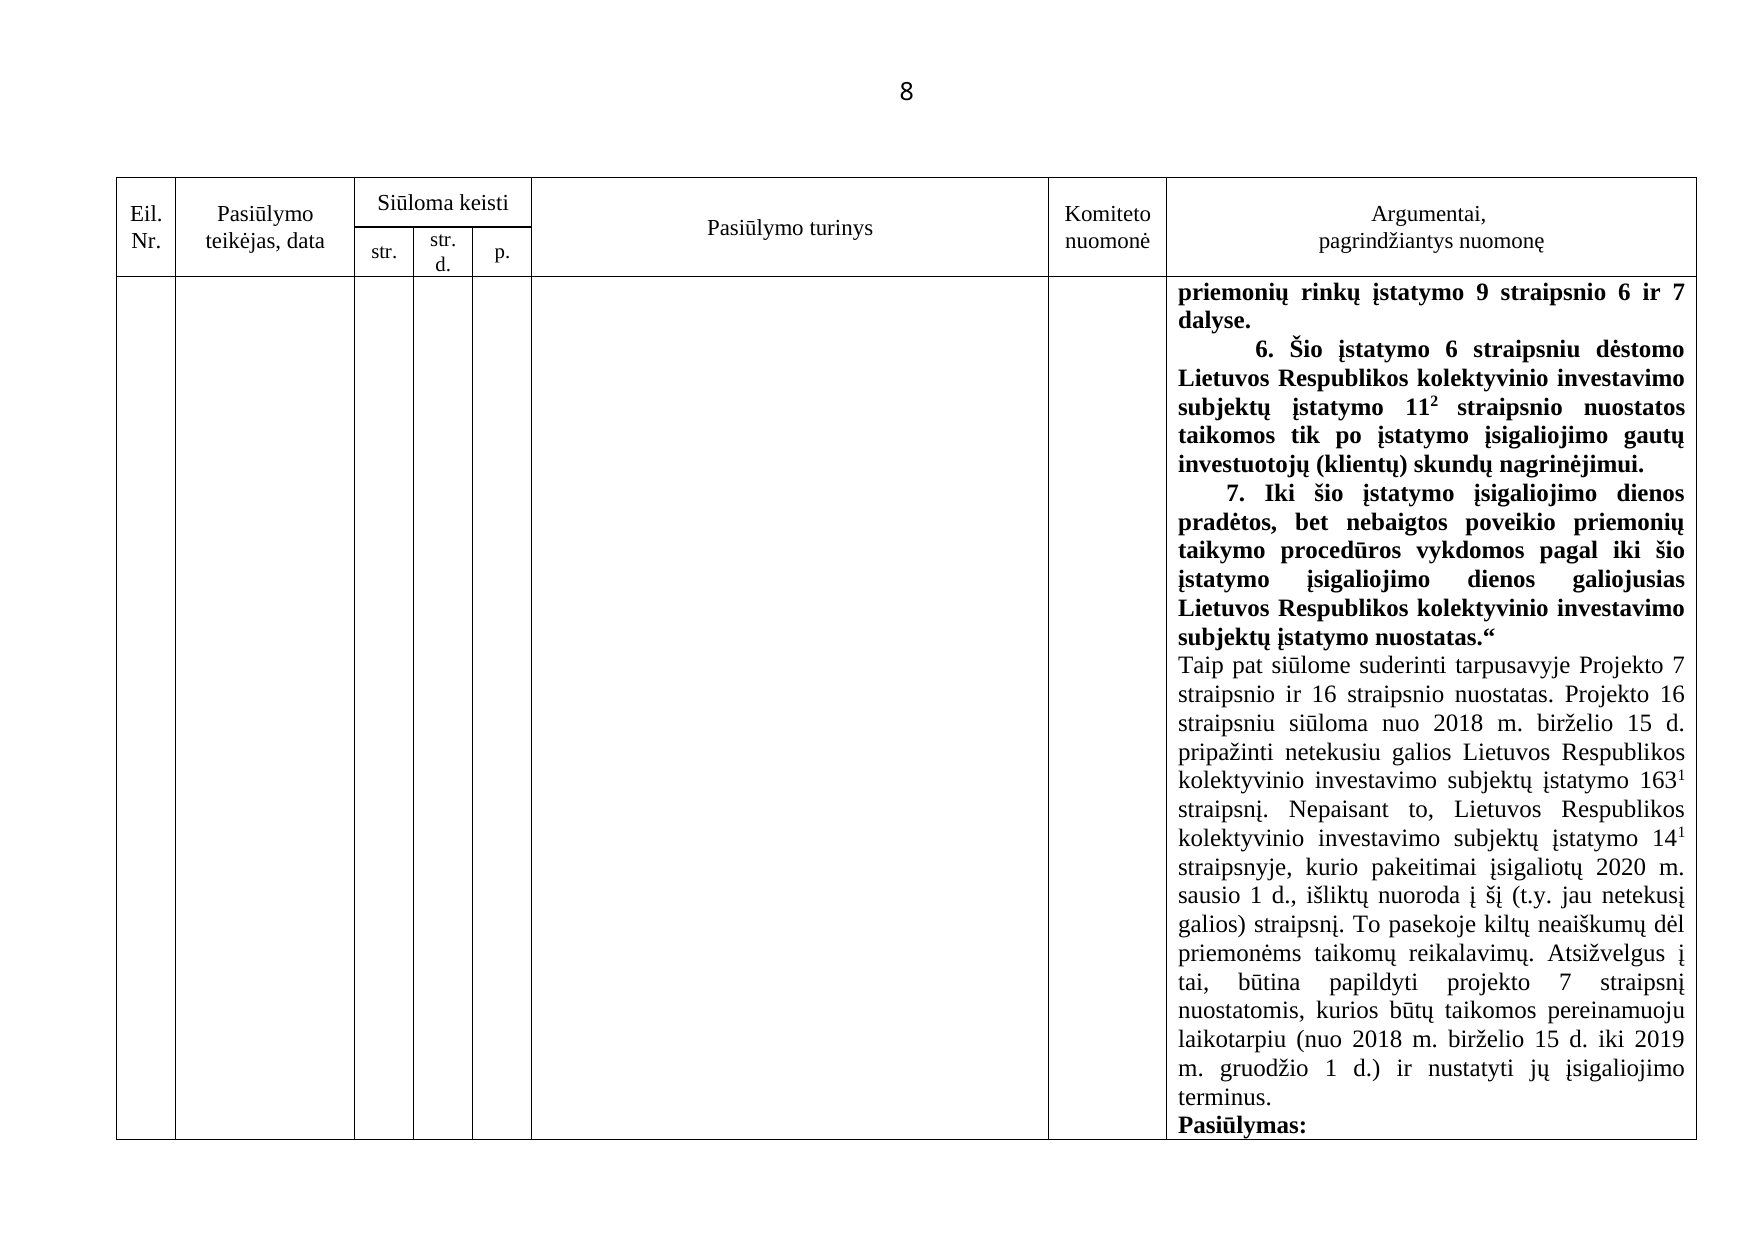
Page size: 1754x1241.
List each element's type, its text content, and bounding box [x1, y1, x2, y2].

table_header Siūloma keisti [355, 178, 531, 226]
table_cell p. [473, 228, 531, 276]
table_cell str. [355, 228, 413, 276]
table_cell [473, 277, 531, 1139]
table_header Pasiūlymo turinys [532, 178, 1048, 276]
table_cell [176, 277, 354, 1139]
table_cell priemonių rinkų įstatymo 9 straipsnio 6 ir 7 dalyse. 6. Šio įstatymo 6 straipsniu dėstomo Lietuvos Respublikos kolektyvinio investavimo subjektų įstatymo 112 straipsnio nuostatos taikomos tik po įstatymo įsigaliojimo gautų investuotojų (klientų) skundų nagrinėjimui. 7. Iki šio įstatymo įsigaliojimo dienos pradėtos, bet nebaigtos poveikio priemonių taikymo procedūros vykdomos pagal iki šio įstatymo įsigaliojimo dienos galiojusias Lietuvos Respublikos kolektyvinio investavimo subjektų įstatymo nuostatas.“ Taip pat siūlome suderinti tarpusavyje Projekto 7 straipsnio ir 16 straipsnio nuostatas. Projekto 16 straipsniu siūloma nuo 2018 m. birželio 15 d. pripažinti netekusiu galios Lietuvos Respublikos kolektyvinio investavimo subjektų įstatymo 1631 straipsnį. Nepaisant to, Lietuvos Respublikos kolektyvinio investavimo subjektų įstatymo 141 straipsnyje, kurio pakeitimai įsigaliotų 2020 m. sausio 1 d., išliktų nuoroda į šį (t.y. jau netekusį galios) straipsnį. To pasekoje kiltų neaiškumų dėl priemonėms taikomų reikalavimų. Atsižvelgus į tai, būtina papildyti projekto 7 straipsnį nuostatomis, kurios būtų taikomos pereinamuoju laikotarpiu (nuo 2018 m. birželio 15 d. iki 2019 m. gruodžio 1 d.) ir nustatyti jų įsigaliojimo terminus. Pasiūlymas: [1167, 277, 1696, 1139]
table_header Eil. Nr. [117, 178, 175, 276]
table_cell [414, 277, 472, 1139]
table_header Komiteto nuomonė [1049, 178, 1166, 276]
table_cell str. d. [414, 228, 472, 276]
table_header Argumentai, pagrindžiantys nuomonę [1167, 178, 1696, 276]
table_cell [1049, 277, 1166, 1139]
table_header Pasiūlymo teikėjas, data [176, 178, 354, 276]
table_cell [117, 277, 175, 1139]
table_cell [355, 277, 413, 1139]
table_cell [532, 277, 1048, 1139]
